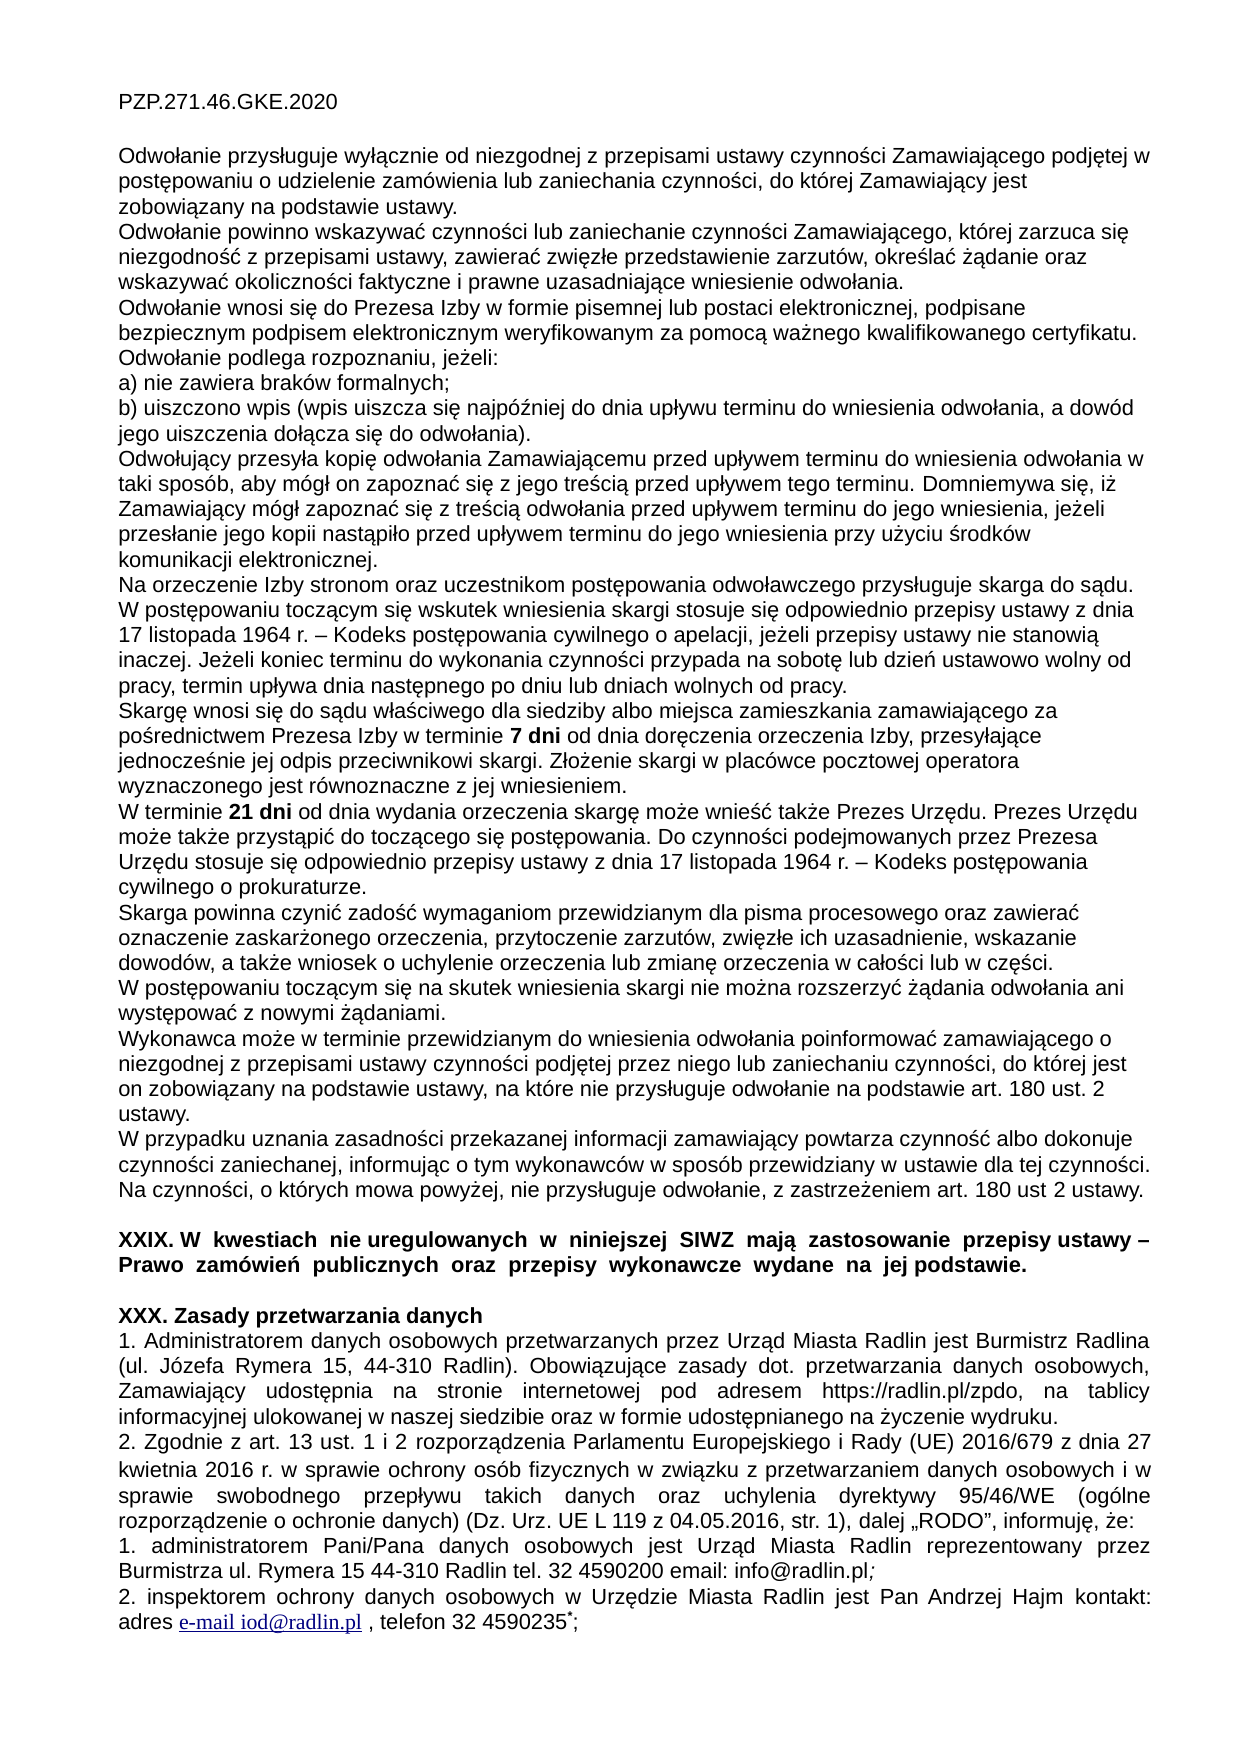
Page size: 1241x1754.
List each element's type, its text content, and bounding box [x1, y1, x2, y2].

text W postępowaniu toczącym się na skutek wniesienia skargi nie można rozszerzyć żądania odwołania ani występować z nowymi żądaniami. [118, 975, 1152, 1026]
text XXX. Zasady przetwarzania danych [118, 1303, 1152, 1328]
text 2. Zgodnie z art. 13 ust. 1 i 2 rozporządzenia Parlamentu Europejskiego i Rady (UE) 2016/679 z dnia 27 kwietnia 2016 r. w sprawie ochrony osób fizycznych w związku z przetwarzaniem danych osobowych i w sprawie swobodnego przepływu takich danych oraz uchylenia dyrektywy 95/46/WE (ogólne rozporządzenie o ochronie danych) (Dz. Urz. UE L 119 z 04.05.2016, str. 1), dalej „RODO”, informuję, że: [118, 1429, 1152, 1533]
text Na orzeczenie Izby stronom oraz uczestnikom postępowania odwoławczego przysługuje skarga do sądu. [118, 572, 1152, 597]
text a) nie zawiera braków formalnych; [118, 370, 1152, 395]
text Odwołanie powinno wskazywać czynności lub zaniechanie czynności Zamawiającego, której zarzuca się niezgodność z przepisami ustawy, zawierać zwięzłe przedstawienie zarzutów, określać żądanie oraz wskazywać okoliczności faktyczne i prawne uzasadniające wniesienie odwołania. [118, 219, 1152, 294]
text Odwołanie wnosi się do Prezesa Izby w formie pisemnej lub postaci elektronicznej, podpisane bezpiecznym podpisem elektronicznym weryfikowanym za pomocą ważnego kwalifikowanego certyfikatu. [118, 294, 1152, 345]
text Skarga powinna czynić zadość wymaganiom przewidzianym dla pisma procesowego oraz zawierać oznaczenie zaskarżonego orzeczenia, przytoczenie zarzutów, zwięzłe ich uzasadnienie, wskazanie dowodów, a także wniosek o uchylenie orzeczenia lub zmianę orzeczenia w całości lub w części. [118, 899, 1152, 975]
text W terminie 21 dni od dnia wydania orzeczenia skargę może wnieść także Prezes Urzędu. Prezes Urzędu może także przystąpić do toczącego się postępowania. Do czynności podejmowanych przez Prezesa Urzędu stosuje się odpowiednio przepisy ustawy z dnia 17 listopada 1964 r. – Kodeks postępowania cywilnego o prokuraturze. [118, 799, 1152, 899]
text 1. administratorem Pani/Pana danych osobowych jest Urząd Miasta Radlin reprezentowany przez Burmistrza ul. Rymera 15 44-310 Radlin tel. 32 4590200 email: info@radlin.pl; [118, 1533, 1152, 1584]
text XXIX. W kwestiach nie uregulowanych w niniejszej SIWZ mają zastosowanie przepisy ustawy – Prawo zamówień publicznych oraz przepisy wykonawcze wydane na jej podstawie. [118, 1227, 1152, 1278]
list 2. inspektorem ochrony danych osobowych w Urzędzie Miasta Radlin jest Pan Andrzej Hajm kontakt: adres e-mail iod@radlin.pl , telefon 32 4590235*; [118, 1584, 1152, 1634]
text W postępowaniu toczącym się wskutek wniesienia skargi stosuje się odpowiednio przepisy ustawy z dnia 17 listopada 1964 r. – Kodeks postępowania cywilnego o apelacji, jeżeli przepisy ustawy nie stanowią inaczej. Jeżeli koniec terminu do wykonania czynności przypada na sobotę lub dzień ustawowo wolny od pracy, termin upływa dnia następnego po dniu lub dniach wolnych od pracy. [118, 597, 1152, 698]
text Odwołanie podlega rozpoznaniu, jeżeli: [118, 345, 1152, 370]
text Na czynności, o których mowa powyżej, nie przysługuje odwołanie, z zastrzeżeniem art. 180 ust 2 ustawy. [118, 1177, 1152, 1202]
text Odwołanie przysługuje wyłącznie od niezgodnej z przepisami ustawy czynności Zamawiającego podjętej w postępowaniu o udzielenie zamówienia lub zaniechania czynności, do której Zamawiający jest zobowiązany na podstawie ustawy. [118, 143, 1152, 219]
text Skargę wnosi się do sądu właściwego dla siedziby albo miejsca zamieszkania zamawiającego za pośrednictwem Prezesa Izby w terminie 7 dni od dnia doręczenia orzeczenia Izby, przesyłające jednocześnie jej odpis przeciwnikowi skargi. Złożenie skargi w placówce pocztowej operatora wyznaczonego jest równoznaczne z jej wniesieniem. [118, 698, 1152, 799]
text W przypadku uznania zasadności przekazanej informacji zamawiający powtarza czynność albo dokonuje czynności zaniechanej, informując o tym wykonawców w sposób przewidziany w ustawie dla tej czynności. [118, 1126, 1152, 1177]
text b) uiszczono wpis (wpis uiszcza się najpóźniej do dnia upływu terminu do wniesienia odwołania, a dowód jego uiszczenia dołącza się do odwołania). [118, 395, 1152, 446]
text Odwołujący przesyła kopię odwołania Zamawiającemu przed upływem terminu do wniesienia odwołania w taki sposób, aby mógł on zapoznać się z jego treścią przed upływem tego terminu. Domniemywa się, iż Zamawiający mógł zapoznać się z treścią odwołania przed upływem terminu do jego wniesienia, jeżeli przesłanie jego kopii nastąpiło przed upływem terminu do jego wniesienia przy użyciu środków komunikacji elektronicznej. [118, 446, 1152, 572]
text 1. Administratorem danych osobowych przetwarzanych przez Urząd Miasta Radlin jest Burmistrz Radlina (ul. Józefa Rymera 15, 44-310 Radlin). Obowiązujące zasady dot. przetwarzania danych osobowych, Zamawiający udostępnia na stronie internetowej pod adresem https://radlin.pl/zpdo, na tablicy informacyjnej ulokowanej w naszej siedzibie oraz w formie udostępnianego na życzenie wydruku. [118, 1328, 1152, 1429]
text Wykonawca może w terminie przewidzianym do wniesienia odwołania poinformować zamawiającego o niezgodnej z przepisami ustawy czynności podjętej przez niego lub zaniechaniu czynności, do której jest on zobowiązany na podstawie ustawy, na które nie przysługuje odwołanie na podstawie art. 180 ust. 2 ustawy. [118, 1026, 1152, 1126]
